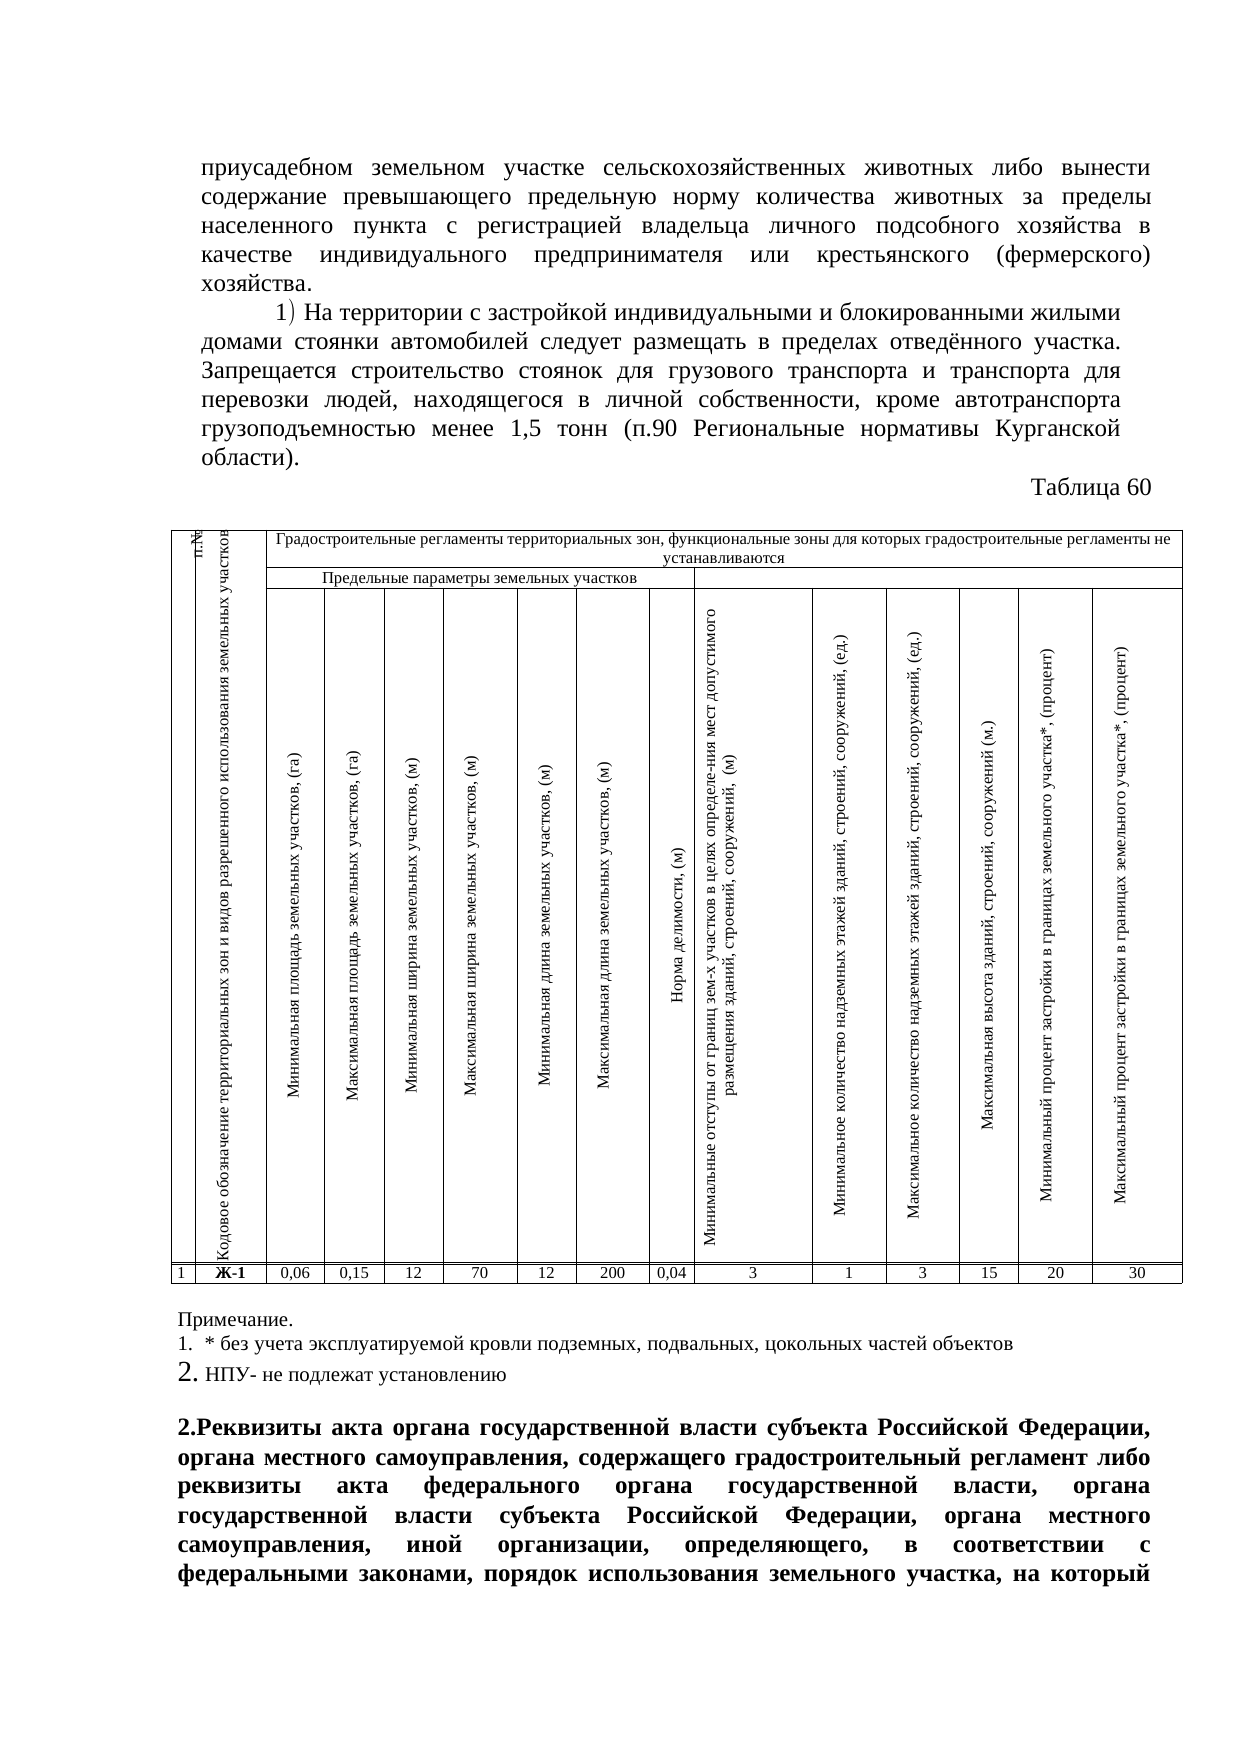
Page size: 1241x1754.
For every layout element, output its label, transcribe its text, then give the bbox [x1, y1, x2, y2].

table_cell 200 [577, 1265, 649, 1282]
table_cell 20 [1019, 1265, 1092, 1282]
table_cell 12 [385, 1265, 443, 1282]
table_cell [172, 1265, 195, 1282]
table_cell 30 [1093, 1265, 1182, 1282]
table_header № п. [172, 531, 195, 1262]
table_header Градостроительные регламенты территориальных зон, функциональные зоны для которых градостроительные регламенты не устанавливаются [267, 531, 1182, 567]
table_header Кодовое обозначение территориальных зон и видов разрешенного использования земельных участков [196, 531, 266, 1262]
table_cell Минимальная ширина земельных участков, (м) [385, 589, 443, 1262]
text приусадебном земельном участке сельскохозяйственных животных либо вынести содержание превышающего предельную норму количества животных за пределы населенного пункта с регистрацией владельца личного подсобного хозяйства в качестве индивидуального предпринимателя или крестьянского (фермерского) хозяйства. [201, 152, 1152, 297]
table_cell 3 [887, 1265, 959, 1282]
list НПУ- не подлежат установлению [177, 1355, 1152, 1388]
table_cell 3 [695, 1265, 812, 1282]
text Примечание. [177, 1307, 1152, 1331]
table_cell Норма делимости, (м) [650, 589, 694, 1262]
table_cell Минимальная площадь земельных участков, (га) [267, 589, 324, 1262]
table_cell 15 [960, 1265, 1018, 1282]
list На территории с застройкой индивидуальными и блокированными жилыми домами стоянки автомобилей следует размещать в пределах отведённого участка. Запрещается строительство стоянок для грузового транспорта и транспорта для перевозки людей, находящегося в личной собственности, кроме автотранспорта грузоподъемностью менее 1,5 тонн (п.90 Региональные нормативы Курганской области). [201, 297, 1122, 471]
table_cell Минимальная длина земельных участков, (м) [518, 589, 576, 1262]
table_cell Максимальная ширина земельных участков, (м) [444, 589, 517, 1262]
table_cell Минимальное количество надземных этажей зданий, строений, сооружений, (ед.) [813, 589, 886, 1262]
list * без учета эксплуатируемой кровли подземных, подвальных, цокольных частей объектов [177, 1331, 1152, 1355]
text Таблица 60 [177, 471, 1152, 500]
list Реквизиты акта органа государственной власти субъекта Российской Федерации, органа местного самоуправления, содержащего градостроительный регламент либо реквизиты акта федерального органа государственной власти, органа государственной власти субъекта Российской Федерации, органа местного самоуправления, иной организации, определяющего, в соответствии с федеральными законами, порядок использования земельного участка, на который [177, 1412, 1152, 1587]
table_cell Максимальная площадь земельных участков, (га) [325, 589, 384, 1262]
table_cell 0,04 [650, 1265, 694, 1282]
table_cell Максимальное количество надземных этажей зданий, строений, сооружений, (ед.) [887, 589, 959, 1262]
table_cell Предельные параметры земельных участков [267, 568, 694, 587]
table_cell 1 [813, 1265, 886, 1282]
table_cell [695, 568, 1182, 587]
table_cell 12 [518, 1265, 576, 1282]
table_cell 0,06 [267, 1265, 324, 1282]
table_cell Минимальные отступы от границ зем-х участков в целях определе-ния мест допустимого размещения зданий, строений, сооружений, (м) [695, 589, 812, 1262]
table_cell Максимальный процент застройки в границах земельного участка*, (процент) [1093, 589, 1182, 1262]
table_cell 70 [444, 1265, 517, 1282]
table_cell Максимальная высота зданий, строений, сооружений (м.) [960, 589, 1018, 1262]
table_cell 0,15 [325, 1265, 384, 1282]
table_cell Ж-1 [196, 1265, 266, 1282]
table_cell Максимальная длина земельных участков, (м) [577, 589, 649, 1262]
table_cell Минимальный процент застройки в границах земельного участка*, (процент) [1019, 589, 1092, 1262]
